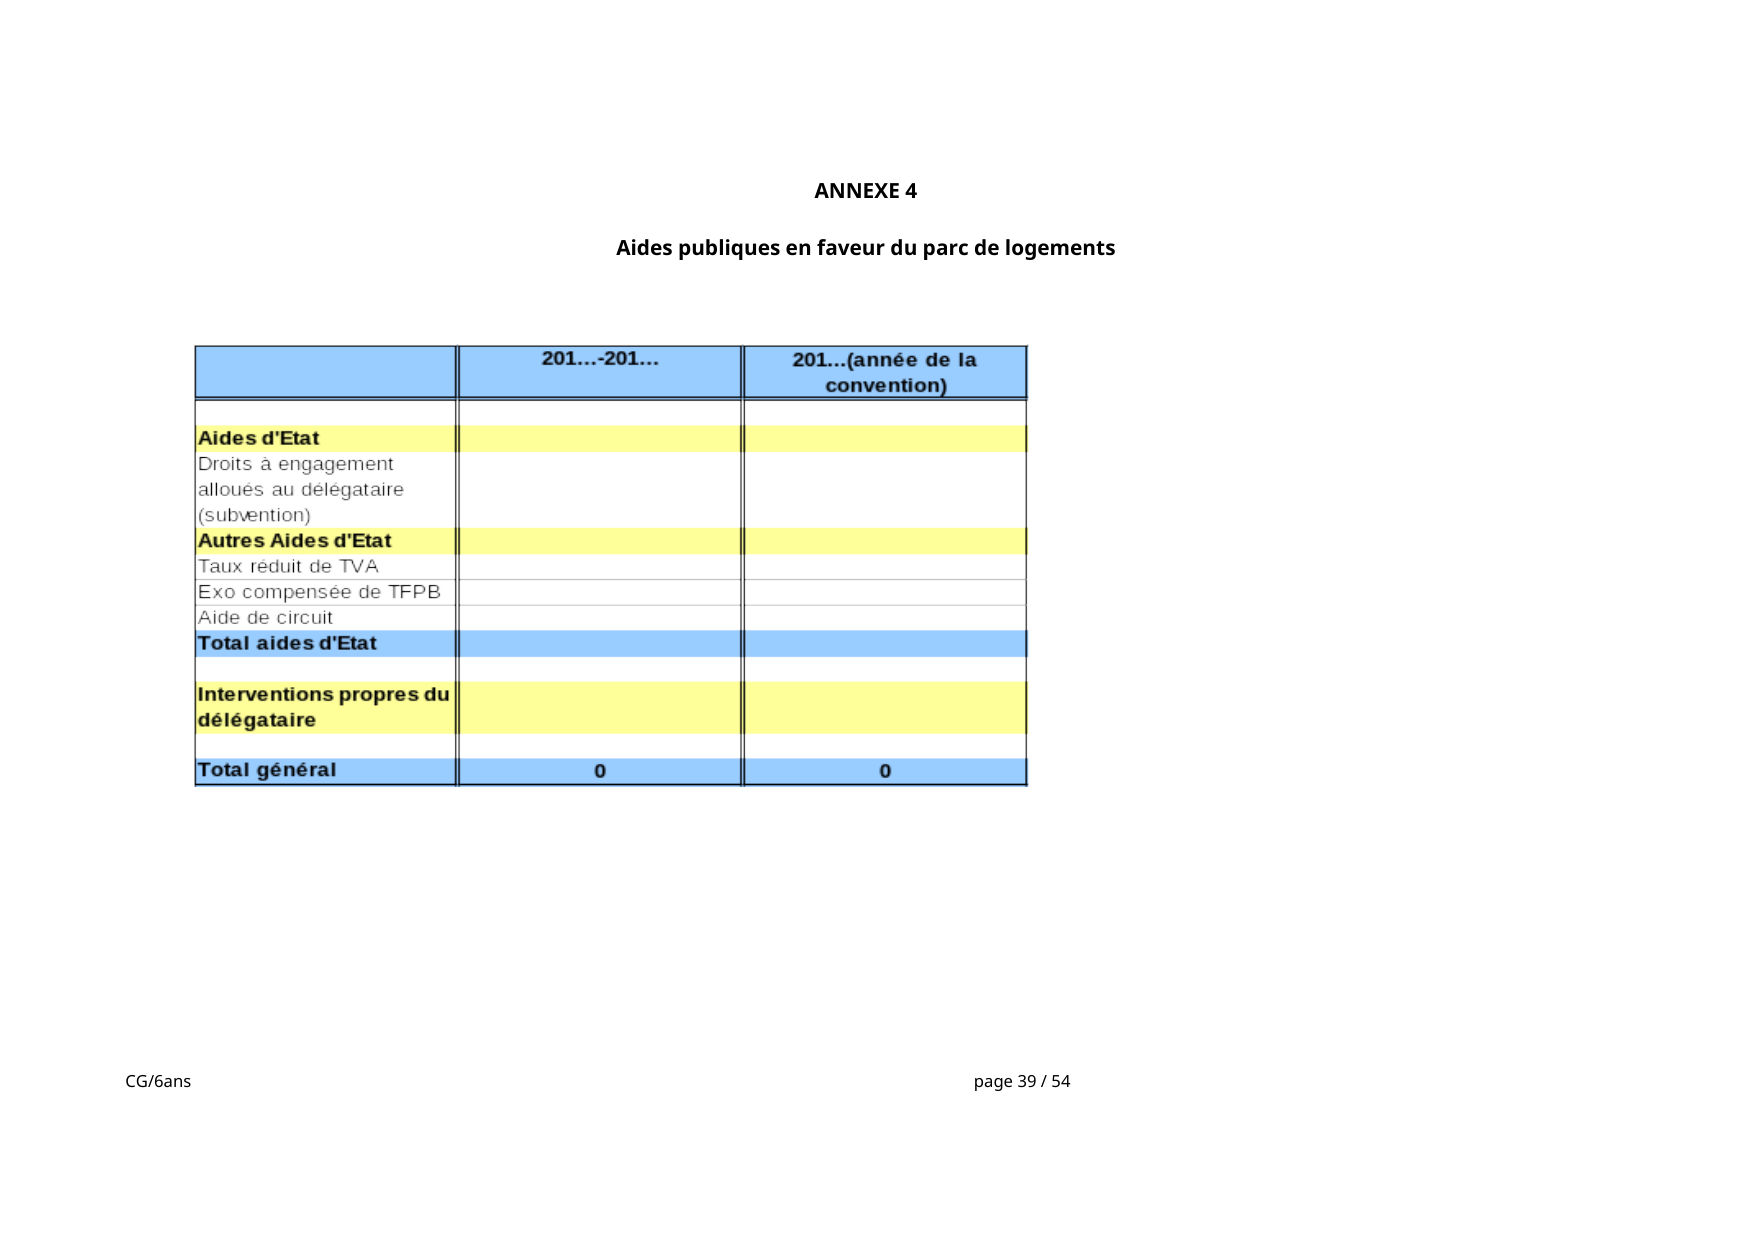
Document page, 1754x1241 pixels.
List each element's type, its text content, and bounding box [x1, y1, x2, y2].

text Aides publiques en faveur du parc de logements [125, 233, 1606, 262]
text ANNEXE 4 [125, 176, 1606, 205]
